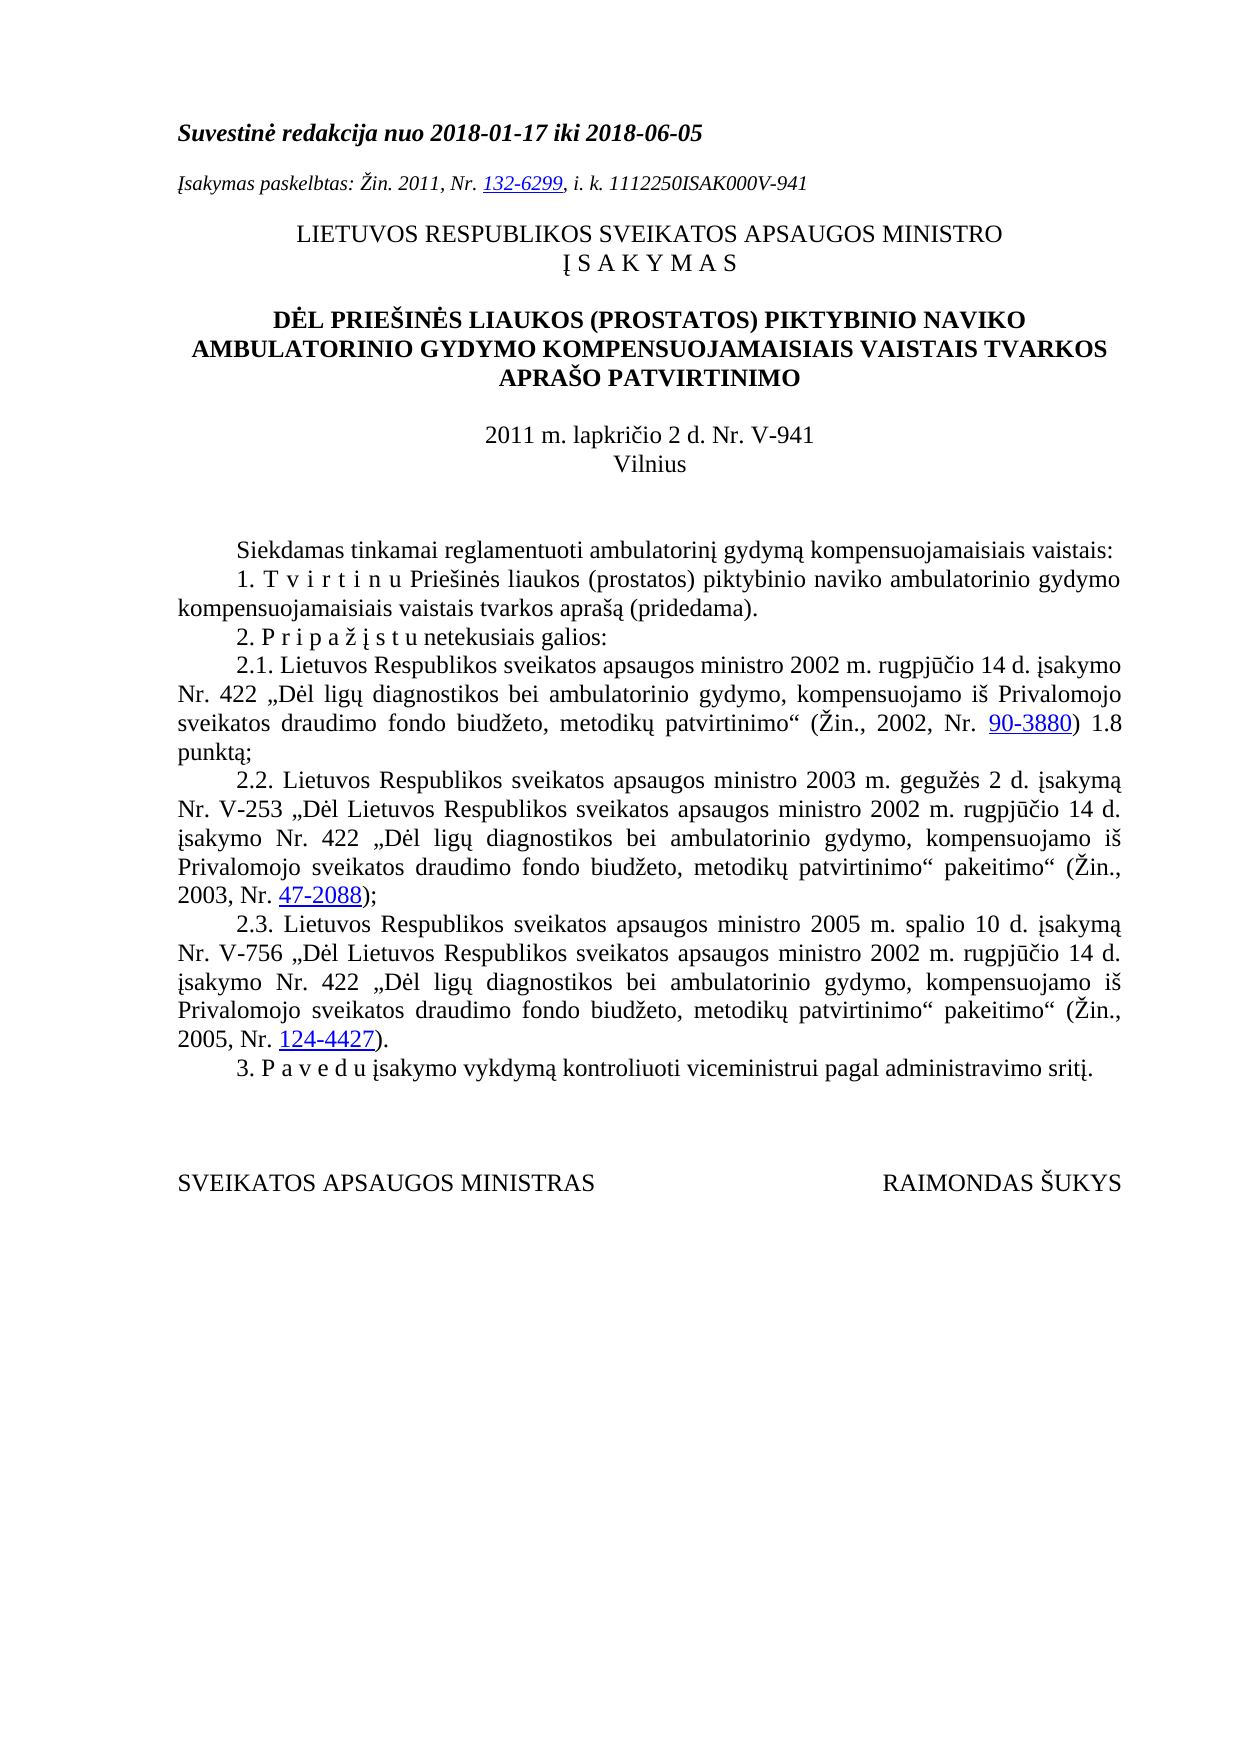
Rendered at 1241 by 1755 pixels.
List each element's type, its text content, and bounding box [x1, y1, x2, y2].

text DĖL PRIEŠINĖS LIAUKOS (PROSTATOS) PIKTYBINIO NAVIKO AMBULATORINIO GYDYMO KOMPENSUOJAMAISIAIS VAISTAIS TVARKOS APRAŠO PATVIRTINIMO [177, 305, 1122, 392]
text 2.1. Lietuvos Respublikos sveikatos apsaugos ministro 2002 m. rugpjūčio 14 d. įsakymo Nr. 422 „Dėl ligų diagnostikos bei ambulatorinio gydymo, kompensuojamo iš Privalomojo sveikatos draudimo fondo biudžeto, metodikų patvirtinimo“ (Žin., 2002, Nr. 90-3880) 1.8 punktą; [177, 650, 1122, 765]
text 2011 m. lapkričio 2 d. Nr. V-941 [177, 420, 1122, 449]
text 2.2. Lietuvos Respublikos sveikatos apsaugos ministro 2003 m. gegužės 2 d. įsakymą Nr. V-253 „Dėl Lietuvos Respublikos sveikatos apsaugos ministro 2002 m. rugpjūčio 14 d. įsakymo Nr. 422 „Dėl ligų diagnostikos bei ambulatorinio gydymo, kompensuojamo iš Privalomojo sveikatos draudimo fondo biudžeto, metodikų patvirtinimo“ pakeitimo“ (Žin., 2003, Nr. 47-2088); [177, 765, 1122, 909]
text Į S A K Y M A S [177, 248, 1122, 277]
text Siekdamas tinkamai reglamentuoti ambulatorinį gydymą kompensuojamaisiais vaistais: [177, 535, 1122, 564]
text Suvestinė redakcija nuo 2018-01-17 iki 2018-06-05 [177, 118, 1122, 147]
text 3. P a v e d u įsakymo vykdymą kontroliuoti viceministrui pagal administravimo sritį. [177, 1053, 1122, 1082]
text 2. P r i p a ž į s t u netekusiais galios: [177, 622, 1122, 650]
text 2.3. Lietuvos Respublikos sveikatos apsaugos ministro 2005 m. spalio 10 d. įsakymą Nr. V-756 „Dėl Lietuvos Respublikos sveikatos apsaugos ministro 2002 m. rugpjūčio 14 d. įsakymo Nr. 422 „Dėl ligų diagnostikos bei ambulatorinio gydymo, kompensuojamo iš Privalomojo sveikatos draudimo fondo biudžeto, metodikų patvirtinimo“ pakeitimo“ (Žin., 2005, Nr. 124-4427). [177, 909, 1122, 1053]
text Vilnius [177, 449, 1122, 478]
text SVEIKATOS APSAUGOS MINISTRAS RAIMONDAS ŠUKYS [177, 1168, 1122, 1197]
text Įsakymas paskelbtas: Žin. 2011, Nr. 132-6299, i. k. 1112250ISAK000V-941 [177, 171, 1122, 195]
text 1. T v i r t i n u Priešinės liaukos (prostatos) piktybinio naviko ambulatorinio gydymo kompensuojamaisiais vaistais tvarkos aprašą (pridedama). [177, 564, 1122, 622]
text LIETUVOS RESPUBLIKOS SVEIKATOS APSAUGOS MINISTRO [177, 219, 1122, 248]
